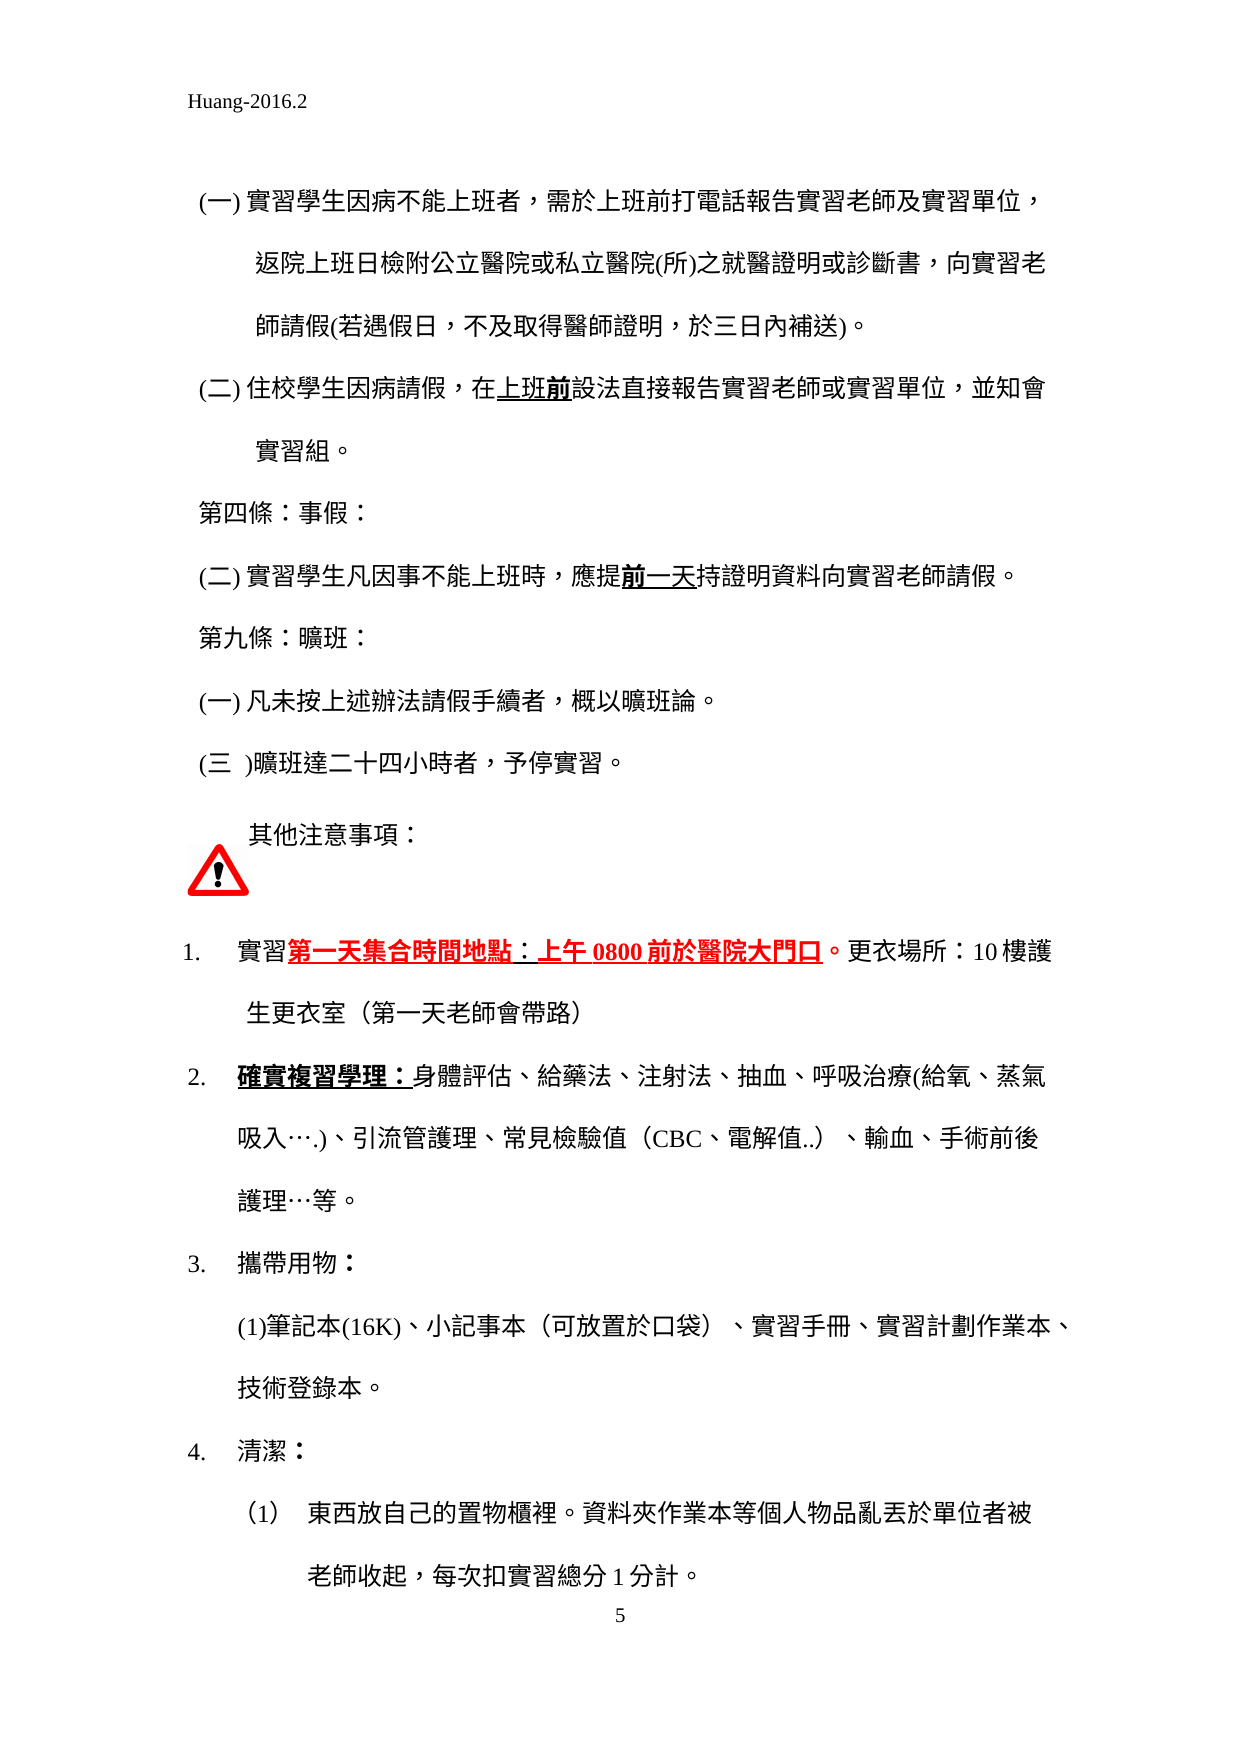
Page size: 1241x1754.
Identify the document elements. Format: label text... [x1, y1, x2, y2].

table_cell (三 )曠班達二十四小時者，予停實習。 [188, 720, 1075, 782]
list 東西放自己的置物櫃裡。資料夾作業本等個人物品亂丟於單位者被老師收起，每次扣實習總分1分計。 [232, 1470, 1053, 1595]
table_cell 第四條：事假： [188, 470, 1075, 532]
list 清潔： [187, 1407, 1053, 1470]
list 攜帶用物： [187, 1220, 1053, 1282]
table_cell (二) 住校學生因病請假，在上班前設法直接報告實習老師或實習單位，並知會實習組。 [188, 345, 1075, 470]
table_cell 第九條：曠班： [188, 595, 1075, 657]
table_cell (一) 凡未按上述辦法請假手續者，概以曠班論。 [188, 658, 1075, 720]
text 其他注意事項： [187, 782, 1053, 907]
table_cell (二) 實習學生凡因事不能上班時，應提前一天持證明資料向實習老師請假。 [188, 533, 1075, 595]
table_cell (一) 實習學生因病不能上班者，需於上班前打電話報告實習老師及實習單位，返院上班日檢附公立醫院或私立醫院(所)之就醫證明或診斷書，向實習老師請假(若遇假日，不及取得醫師證明，於三日內補送)。 [188, 158, 1075, 345]
list 實習第一天集合時間地點：上午0800前於醫院大門口。更衣場所：10樓護生更衣室（第一天老師會帶路） [182, 907, 1053, 1032]
text (1)筆記本(16K)、小記事本（可放置於口袋）、實習手冊、實習計劃作業本、技術登錄本。 [237, 1282, 1053, 1407]
list 確實複習學理：身體評估、給藥法、注射法、抽血、呼吸治療(給氧、蒸氣吸入….)、引流管護理、常見檢驗值（CBC、電解值..）、輸血、手術前後護理…等。 [187, 1032, 1053, 1220]
